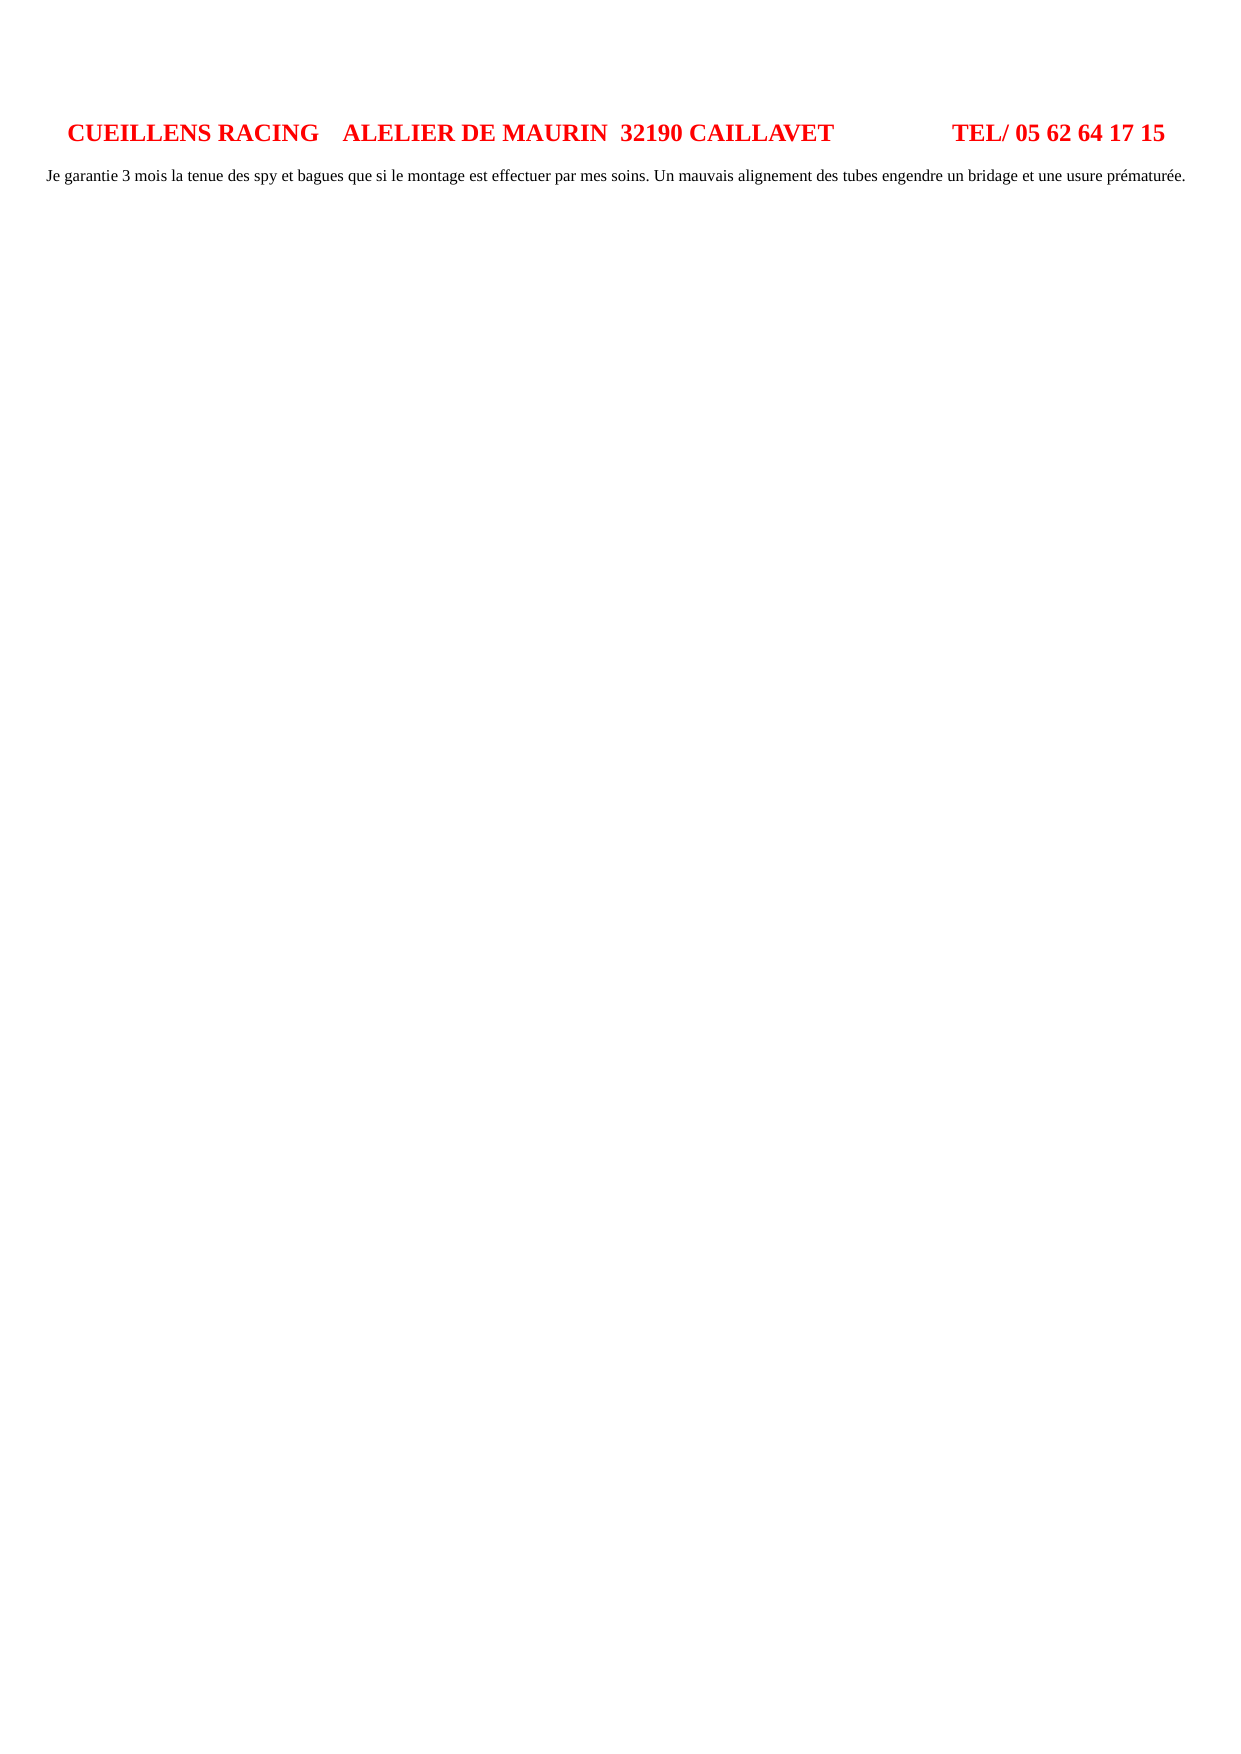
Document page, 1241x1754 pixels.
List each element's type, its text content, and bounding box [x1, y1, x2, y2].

text Je garantie 3 mois la tenue des spy et bagues que si le montage est effectuer par mes soins. Un mauvais alignement des tubes engendre un bridage et une usure prématurée. [0, 166, 1220, 185]
text CUEILLENS RACING ALELIER DE MAURIN 32190 CAILLAVET TEL/ 05 62 64 17 15 [0, 118, 1220, 147]
